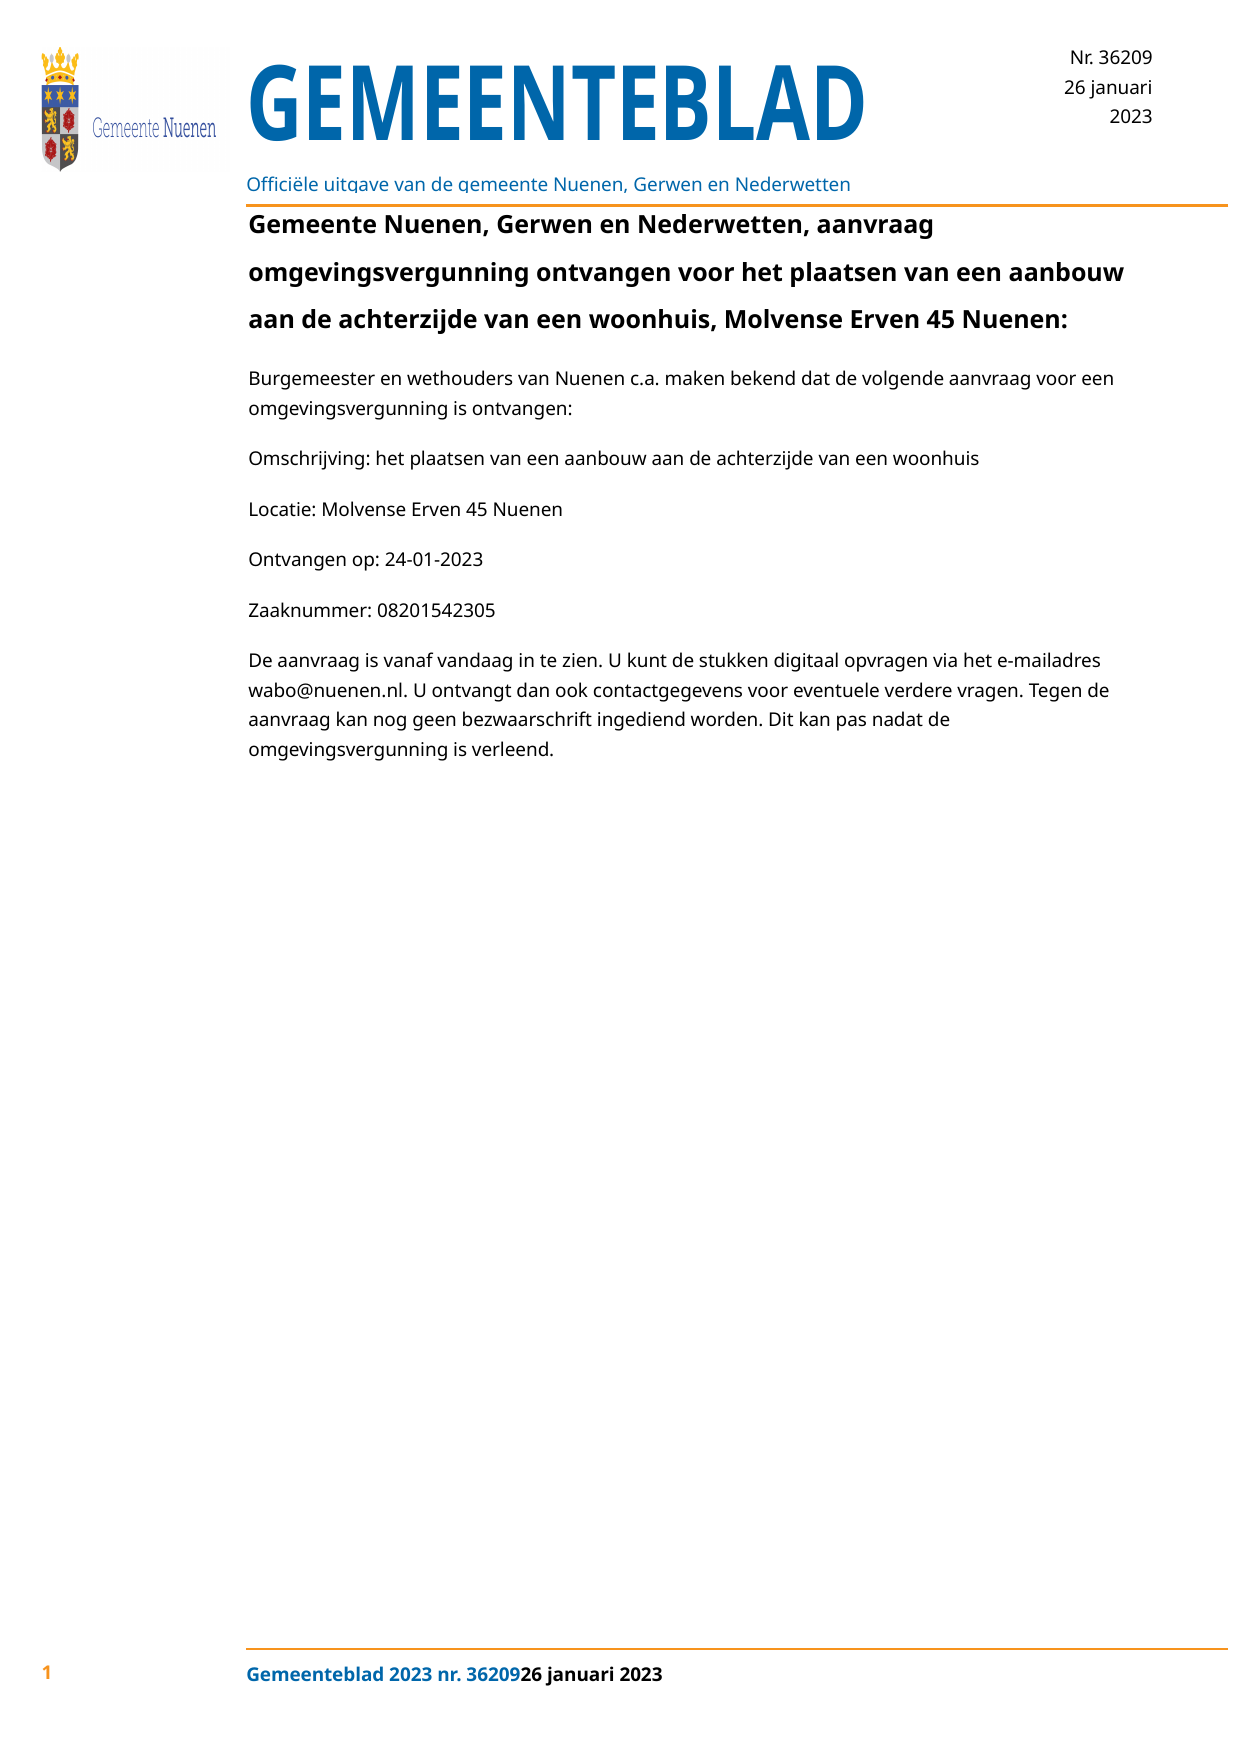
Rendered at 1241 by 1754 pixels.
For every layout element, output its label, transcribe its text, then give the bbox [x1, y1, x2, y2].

text Omschrijving: het plaatsen van een aanbouw aan de achterzijde van een woonhuis [248, 446, 1152, 471]
text Locatie: Molvense Erven 45 Nuenen [248, 496, 1152, 522]
picture [41, 47, 231, 172]
text Gemeente Nuenen, Gerwen en Nederwetten, aanvraag omgevingsvergunning ontvangen voor het plaatsen van een aanbouw aan de achterzijde van een woonhuis, Molvense Erven 45 Nuenen: [248, 207, 1152, 336]
text Burgemeester en wethouders van Nuenen c.a. maken bekend dat de volgende aanvraag voor een omgevingsvergunning is ontvangen: [248, 366, 1152, 421]
text Zaaknummer: 08201542305 [248, 597, 1152, 622]
text Ontvangen op: 24-01-2023 [248, 546, 1152, 572]
text De aanvraag is vanaf vandaag in te zien. U kunt de stukken digitaal opvragen via het e-mailadres wabo@nuenen.nl. U ontvangt dan ook contactgegevens voor eventuele verdere vragen. Tegen de aanvraag kan nog geen bezwaarschrift ingediend worden. Dit kan pas nadat de omgevingsvergunning is verleend. [248, 647, 1152, 762]
